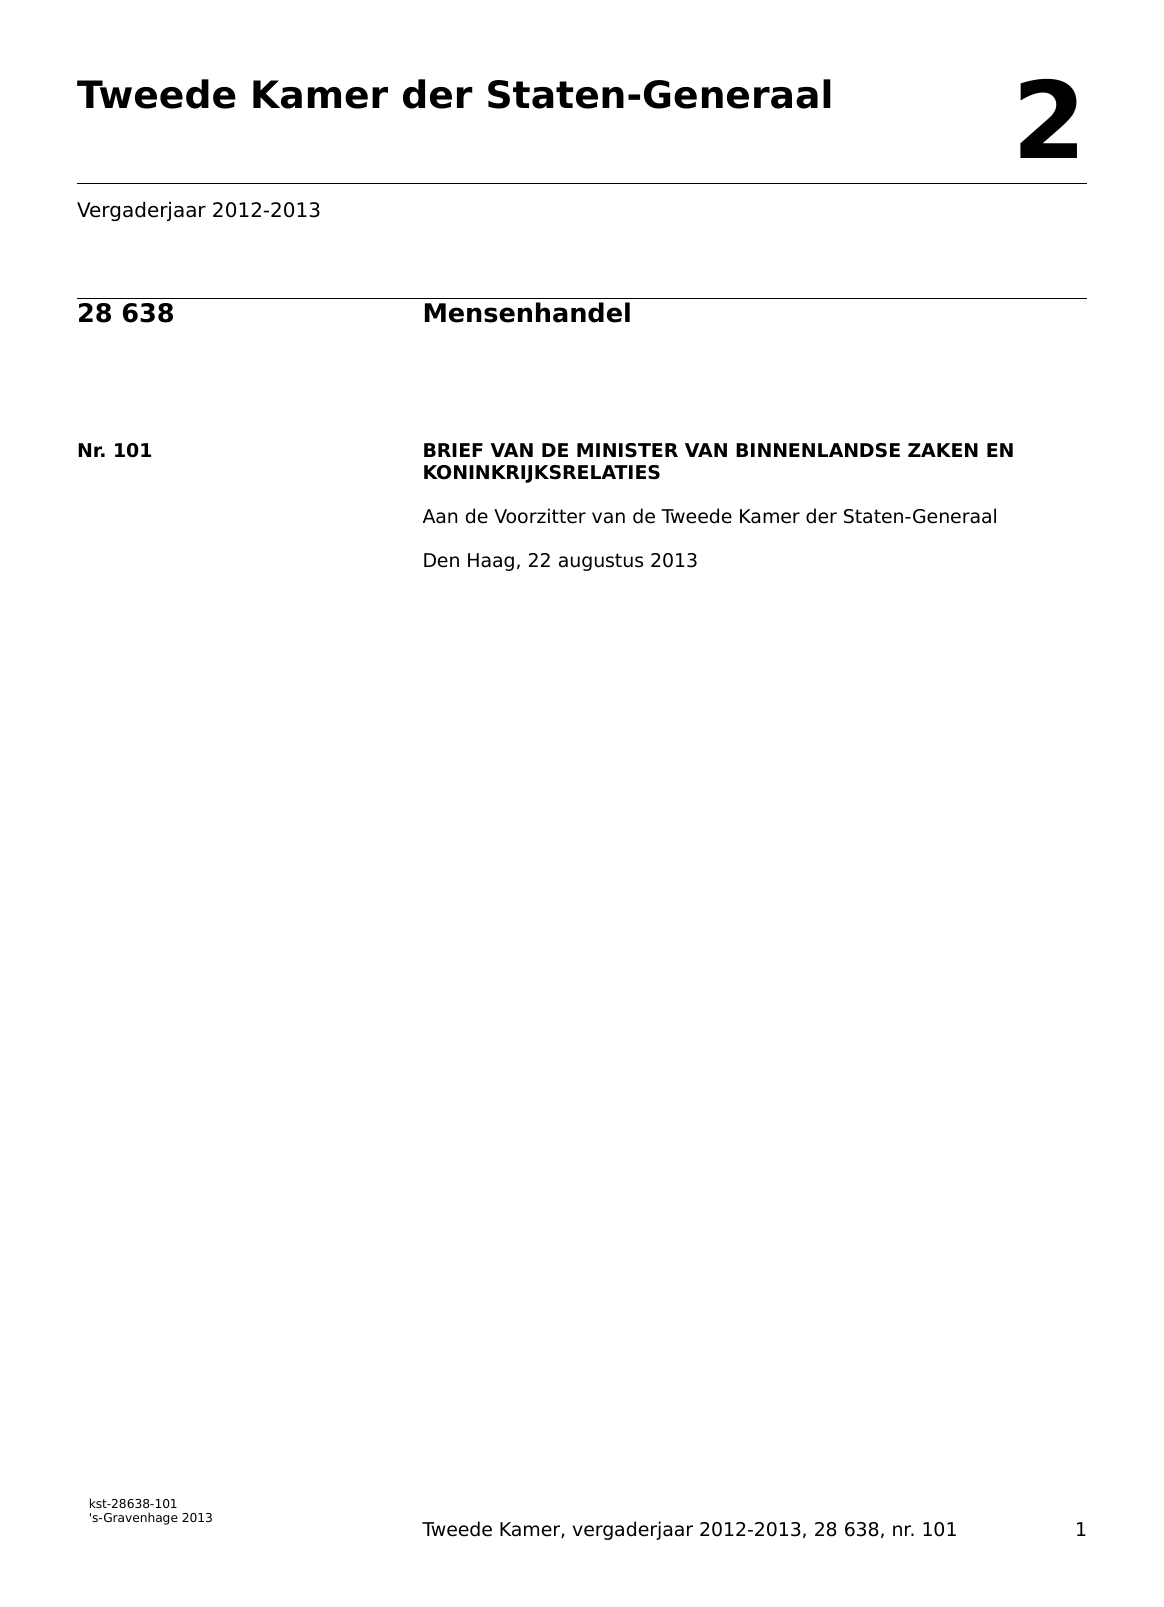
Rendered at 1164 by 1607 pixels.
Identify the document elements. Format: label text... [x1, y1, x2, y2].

text 's-Gravenhage 2013 [88, 1511, 323, 1525]
subtitle 28 638 Mensenhandel [77, 299, 1087, 329]
table_header Tweede Kamer der Staten-Generaal [77, 59, 886, 183]
table_cell Vergaderjaar 2012-2013 [77, 184, 1087, 298]
subtitle Nr. 101 BRIEF VAN DE MINISTER VAN BINNENLANDSE ZAKEN EN KONINKRIJKSRELATIES [77, 440, 1087, 484]
text Aan de Voorzitter van de Tweede Kamer der Staten-Generaal [422, 506, 1087, 528]
text Den Haag, 22 augustus 2013 [422, 550, 1087, 572]
table_header 2 [886, 59, 1087, 183]
text kst-28638-101 [88, 1497, 323, 1511]
